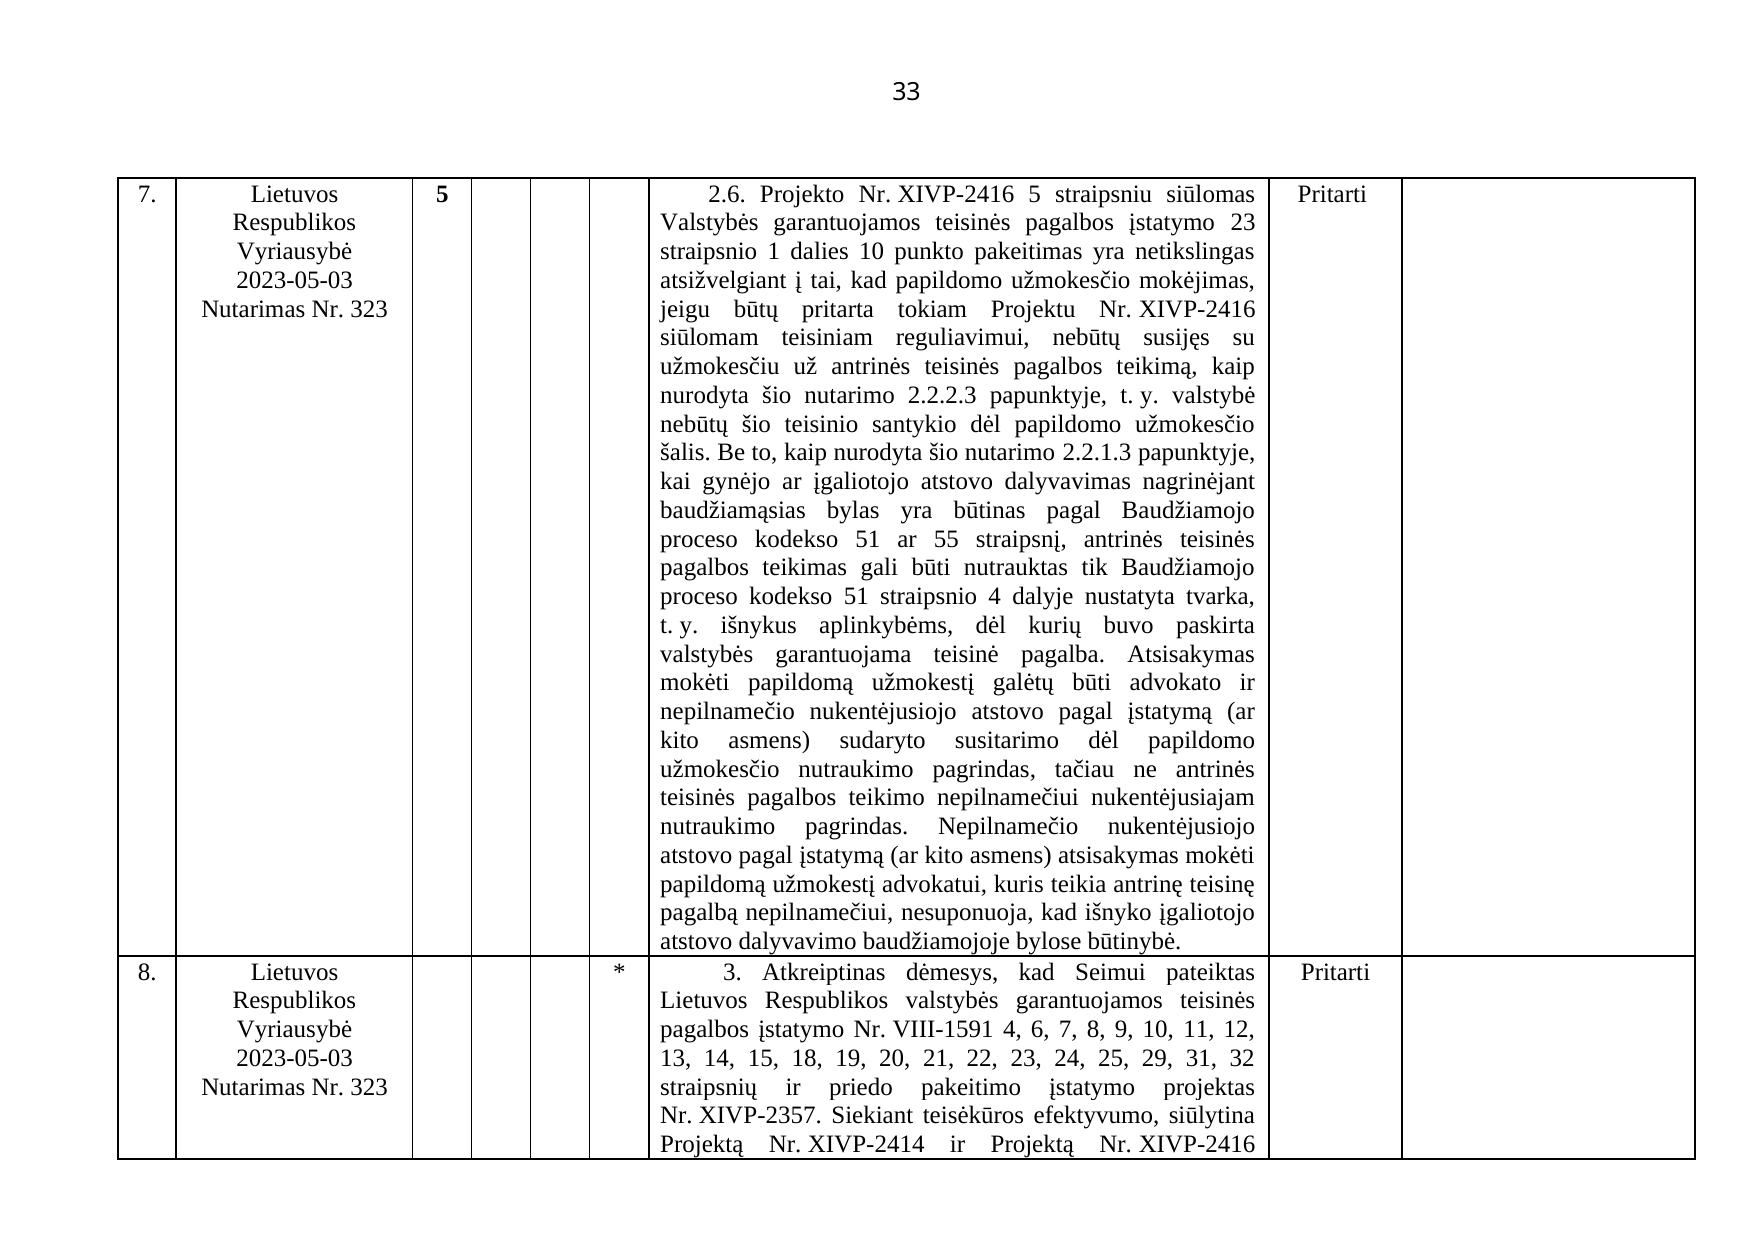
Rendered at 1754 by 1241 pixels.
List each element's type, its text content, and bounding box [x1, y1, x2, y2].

table_cell [531, 179, 589, 955]
table_cell Pritarti [1270, 179, 1401, 955]
table_cell [472, 957, 530, 1158]
table_cell [531, 957, 589, 1158]
table_cell [1403, 957, 1694, 1158]
table_cell 2.6. Projekto Nr. XIVP-2416 5 straipsniu siūlomas Valstybės garantuojamos teisinės pagalbos įstatymo 23 straipsnio 1 dalies 10 punkto pakeitimas yra netikslingas atsižvelgiant į tai, kad papildomo užmokesčio mokėjimas, jeigu būtų pritarta tokiam Projektu Nr. XIVP-2416 siūlomam teisiniam reguliavimui, nebūtų susijęs su užmokesčiu už antrinės teisinės pagalbos teikimą, kaip nurodyta šio nutarimo 2.2.2.3 papunktyje, t. y. valstybė nebūtų šio teisinio santykio dėl papildomo užmokesčio šalis. Be to, kaip nurodyta šio nutarimo 2.2.1.3 papunktyje, kai gynėjo ar įgaliotojo atstovo dalyvavimas nagrinėjant baudžiamąsias bylas yra būtinas pagal Baudžiamojo proceso kodekso 51 ar 55 straipsnį, antrinės teisinės pagalbos teikimas gali būti nutrauktas tik Baudžiamojo proceso kodekso 51 straipsnio 4 dalyje nustatyta tvarka, t. y. išnykus aplinkybėms, dėl kurių buvo paskirta valstybės garantuojama teisinė pagalba. Atsisakymas mokėti papildomą užmokestį galėtų būti advokato ir nepilnamečio nukentėjusiojo atstovo pagal įstatymą (ar kito asmens) sudaryto susitarimo dėl papildomo užmokesčio nutraukimo pagrindas, tačiau ne antrinės teisinės pagalbos teikimo nepilnamečiui nukentėjusiajam nutraukimo pagrindas. Nepilnamečio nukentėjusiojo atstovo pagal įstatymą (ar kito asmens) atsisakymas mokėti papildomą užmokestį advokatui, kuris teikia antrinę teisinę pagalbą nepilnamečiui, nesuponuoja, kad išnyko įgaliotojo atstovo dalyvavimo baudžiamojoje bylose būtinybė. [650, 179, 1268, 955]
table_cell Pritarti [1270, 957, 1401, 1158]
table_cell Lietuvos Respublikos Vyriausybė 2023-05-03 Nutarimas Nr. 323 [177, 957, 412, 1158]
table_cell * [590, 957, 648, 1158]
table_cell 3. Atkreiptinas dėmesys, kad Seimui pateiktas Lietuvos Respublikos valstybės garantuojamos teisinės pagalbos įstatymo Nr. VIII-1591 4, 6, 7, 8, 9, 10, 11, 12, 13, 14, 15, 18, 19, 20, 21, 22, 23, 24, 25, 29, 31, 32 straipsnių ir priedo pakeitimo įstatymo projektas Nr. XIVP‑2357. Siekiant teisėkūros efektyvumo, siūlytina Projektą Nr. XIVP-2414 ir Projektą Nr. XIVP-2416 [650, 957, 1268, 1158]
table_cell [590, 179, 648, 955]
table_cell Lietuvos Respublikos Vyriausybė 2023-05-03 Nutarimas Nr. 323 [177, 179, 412, 955]
table_cell 7. [119, 179, 175, 955]
table_cell [413, 957, 471, 1158]
table_cell [472, 179, 530, 955]
table_cell [1403, 179, 1694, 955]
table_cell 8. [119, 957, 175, 1158]
table_cell 5 [413, 179, 471, 955]
